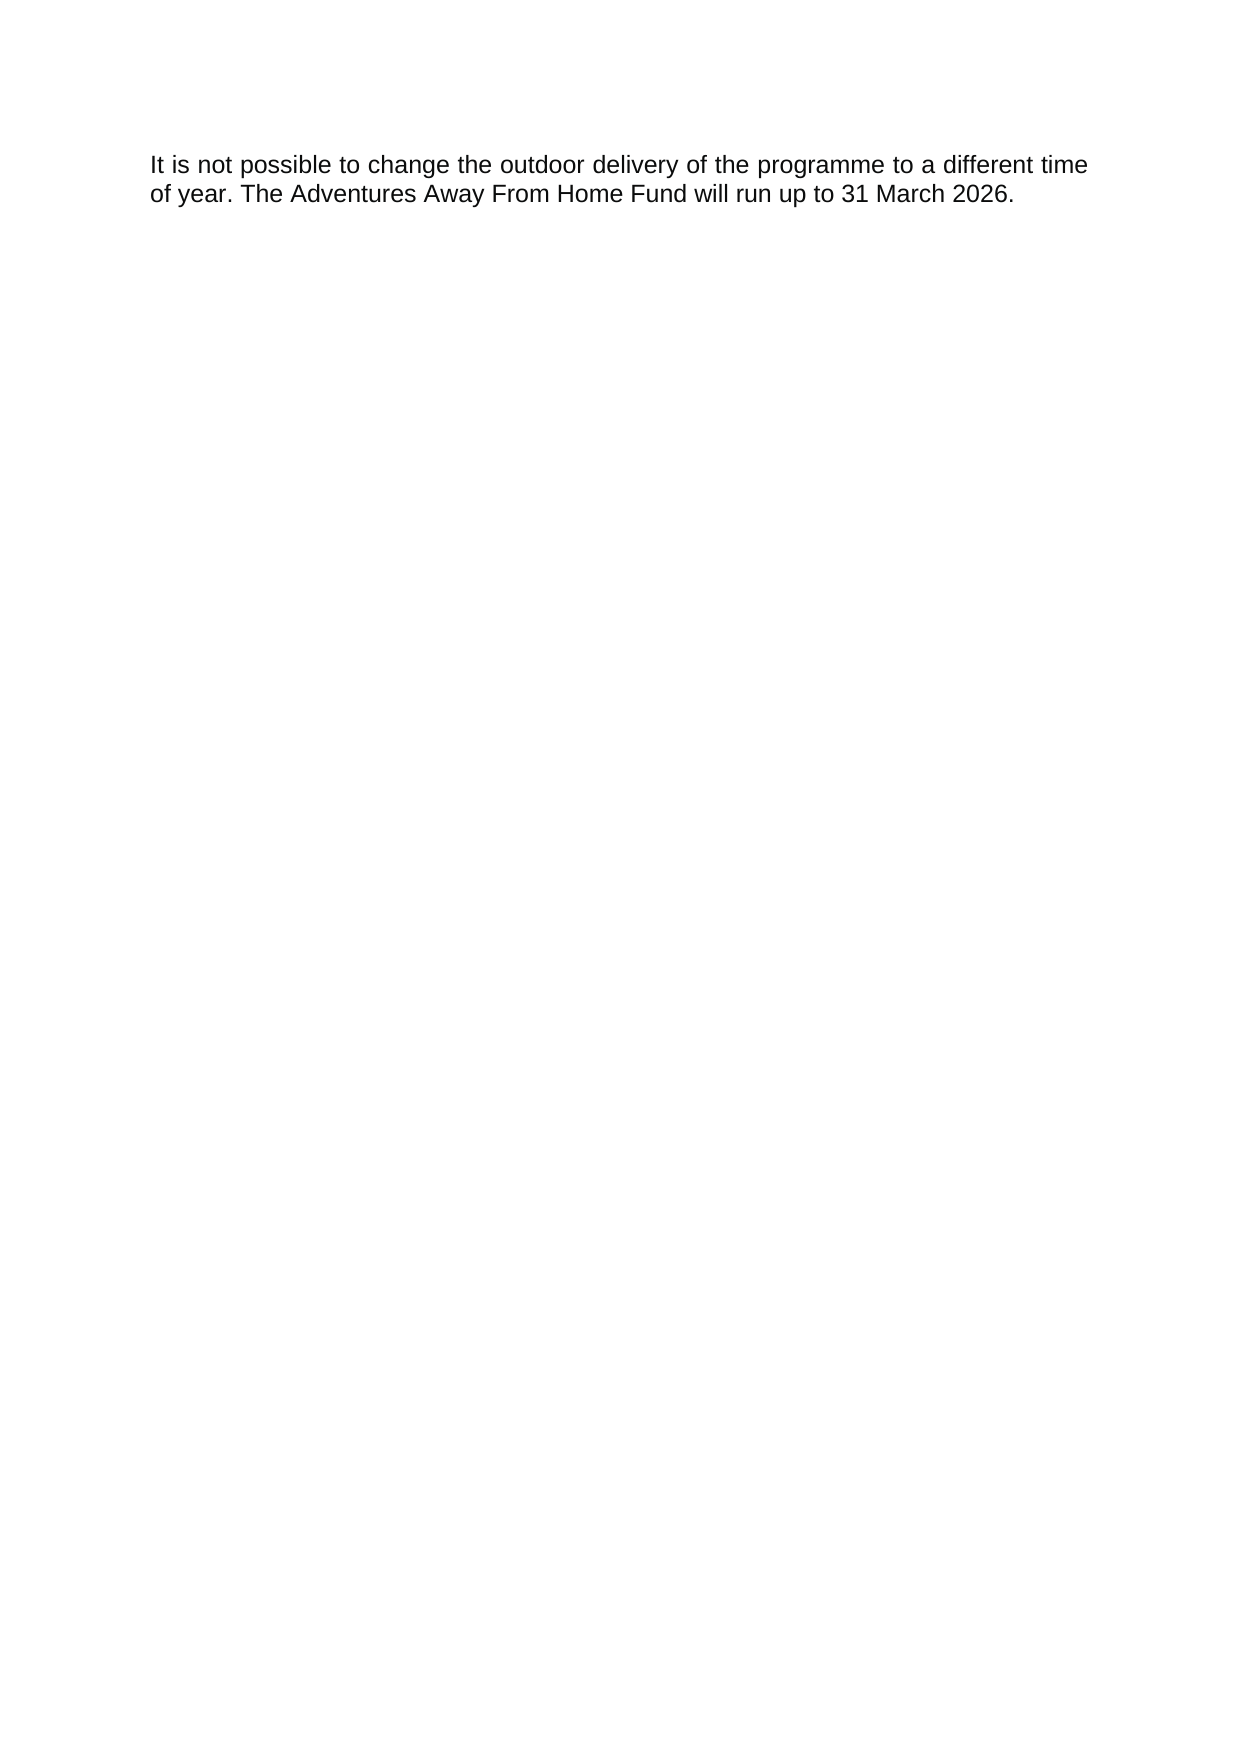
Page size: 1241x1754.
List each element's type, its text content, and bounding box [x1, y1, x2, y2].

text It is not possible to change the outdoor delivery of the programme to a different time of year. The Adventures Away From Home Fund will run up to 31 March 2026. [150, 150, 1090, 207]
